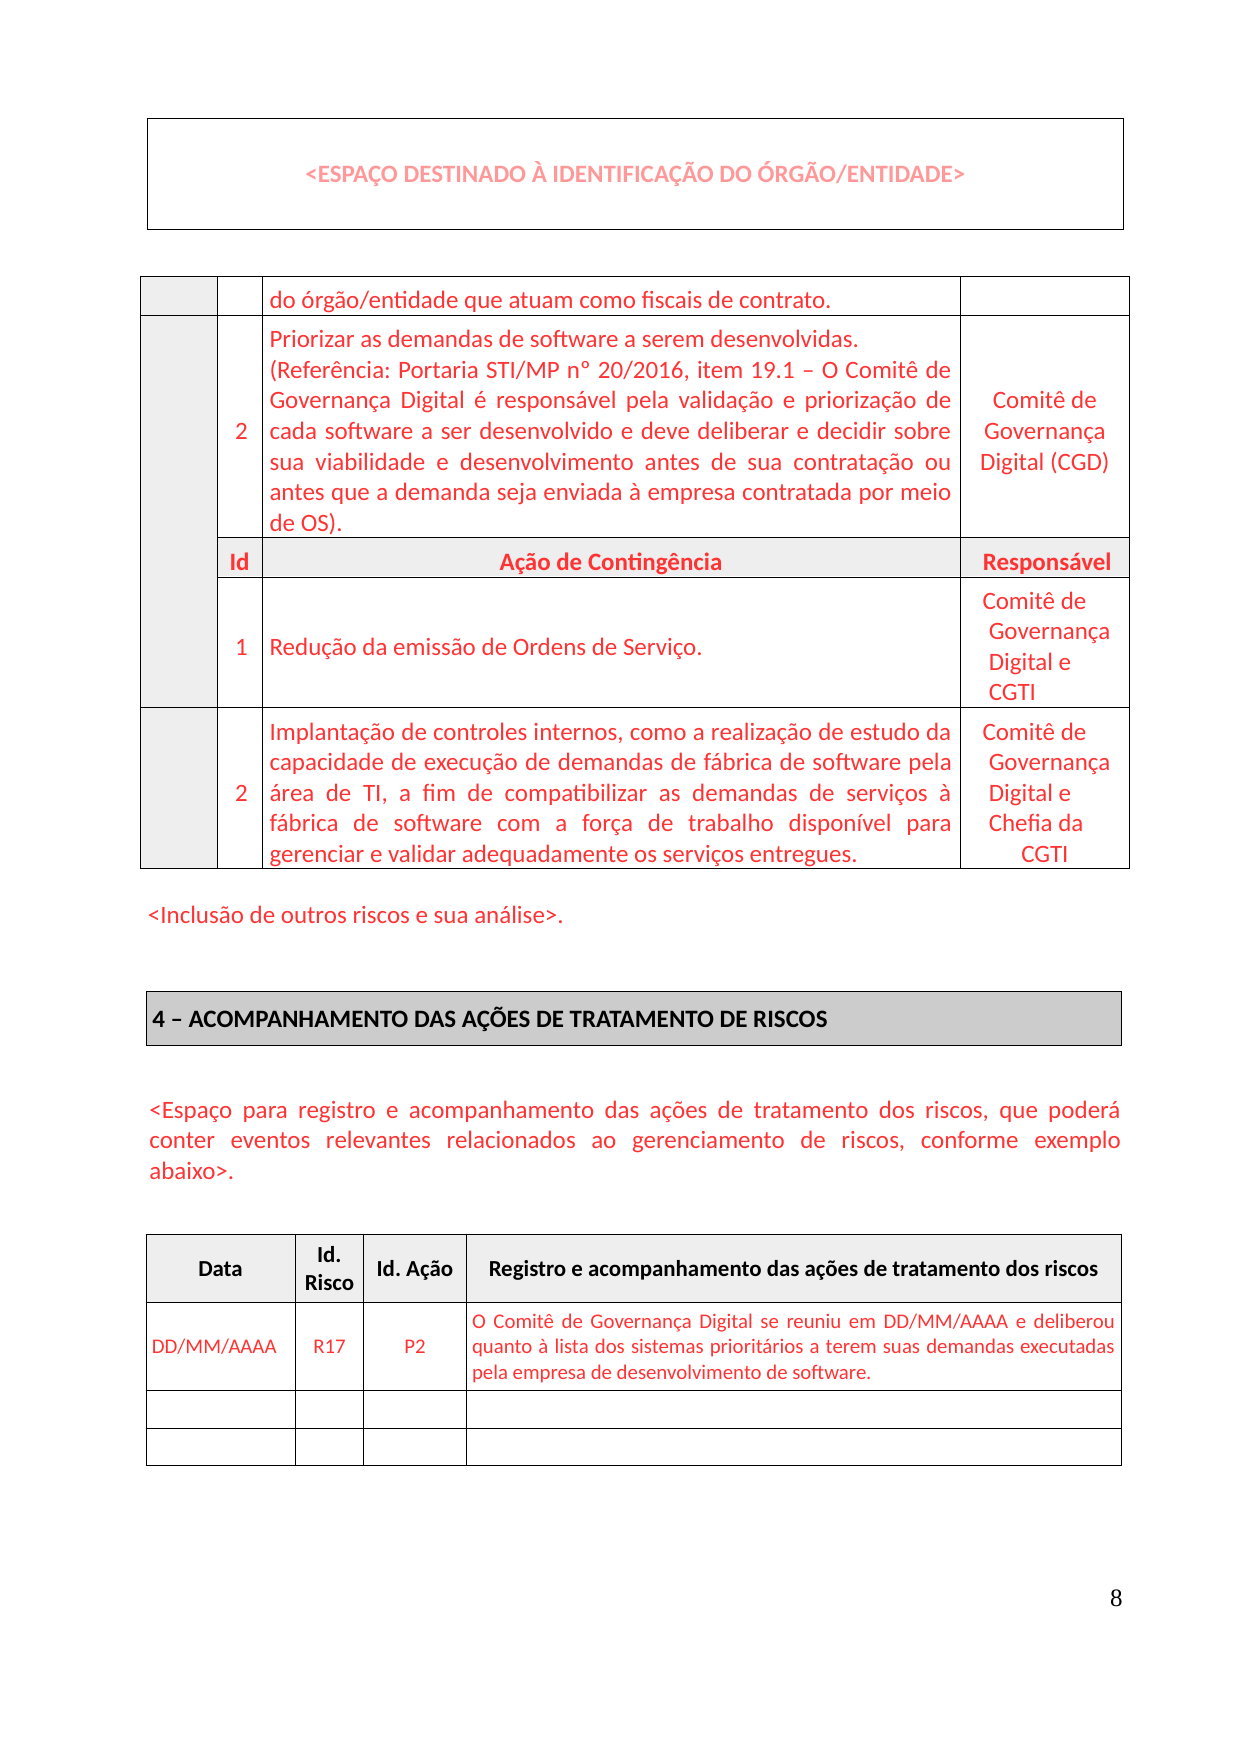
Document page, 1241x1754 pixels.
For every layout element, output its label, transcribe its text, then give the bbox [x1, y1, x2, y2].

table_cell [961, 277, 1129, 315]
table_cell [467, 1429, 1121, 1465]
table_cell DD/MM/AAAA [147, 1303, 295, 1390]
table_cell R17 [296, 1303, 363, 1390]
table_cell do órgão/entidade que atuam como fiscais de contrato. [263, 277, 960, 315]
table_header 4 – ACOMPANHAMENTO DAS AÇÕES DE TRATAMENTO DE RISCOS [147, 992, 1121, 1045]
table_cell [296, 1391, 363, 1428]
table_cell [141, 708, 217, 868]
table_cell [296, 1429, 363, 1465]
table_cell [364, 1429, 466, 1465]
table_cell Responsável [961, 538, 1129, 576]
table_cell Ação de Contingência [263, 538, 960, 576]
table_cell Implantação de controles internos, como a realização de estudo da capacidade de execução de demandas de fábrica de software pela área de TI, a fim de compatibilizar as demandas de serviços à fábrica de software com a força de trabalho disponível para gerenciar e validar adequadamente os serviços entregues. [263, 708, 960, 868]
table_cell [141, 316, 217, 707]
text <Inclusão de outros riscos e sua análise>. [148, 899, 1122, 930]
table_cell [147, 1429, 295, 1465]
table_cell Id [218, 538, 262, 576]
table_cell Comitê de Governança Digital (CGD) [961, 316, 1129, 537]
table_header Id. Risco [296, 1235, 363, 1302]
table_header Registro e acompanhamento das ações de tratamento dos riscos [467, 1235, 1121, 1302]
table_cell P2 [364, 1303, 466, 1390]
table_cell [467, 1391, 1121, 1428]
text <Espaço para registro e acompanhamento das ações de tratamento dos riscos, que poderá conter eventos relevantes relacionados ao gerenciamento de riscos, conforme exemplo abaixo>. [149, 1094, 1122, 1186]
table_cell [147, 1391, 295, 1428]
table_cell [218, 277, 262, 315]
table_header Id. Ação [364, 1235, 466, 1302]
table_cell Comitê de Governança Digital e Chefia da CGTI [961, 708, 1129, 868]
table_cell [364, 1391, 466, 1428]
table_header Data [147, 1235, 295, 1302]
table_cell 1 [218, 578, 262, 707]
table_header [141, 277, 217, 315]
table_cell 2 [218, 708, 262, 868]
table_cell 2 [218, 316, 262, 537]
table_cell Redução da emissão de Ordens de Serviço. [263, 578, 960, 707]
table_cell Comitê de Governança Digital e CGTI [961, 578, 1129, 707]
table_cell Priorizar as demandas de software a serem desenvolvidas. (Referência: Portaria STI/MP nº 20/2016, item 19.1 – O Comitê de Governança Digital é responsável pela validação e priorização de cada software a ser desenvolvido e deve deliberar e decidir sobre sua viabilidade e desenvolvimento antes de sua contratação ou antes que a demanda seja enviada à empresa contratada por meio de OS). [263, 316, 960, 537]
table_cell O Comitê de Governança Digital se reuniu em DD/MM/AAAA e deliberou quanto à lista dos sistemas prioritários a terem suas demandas executadas pela empresa de desenvolvimento de software. [467, 1303, 1121, 1390]
